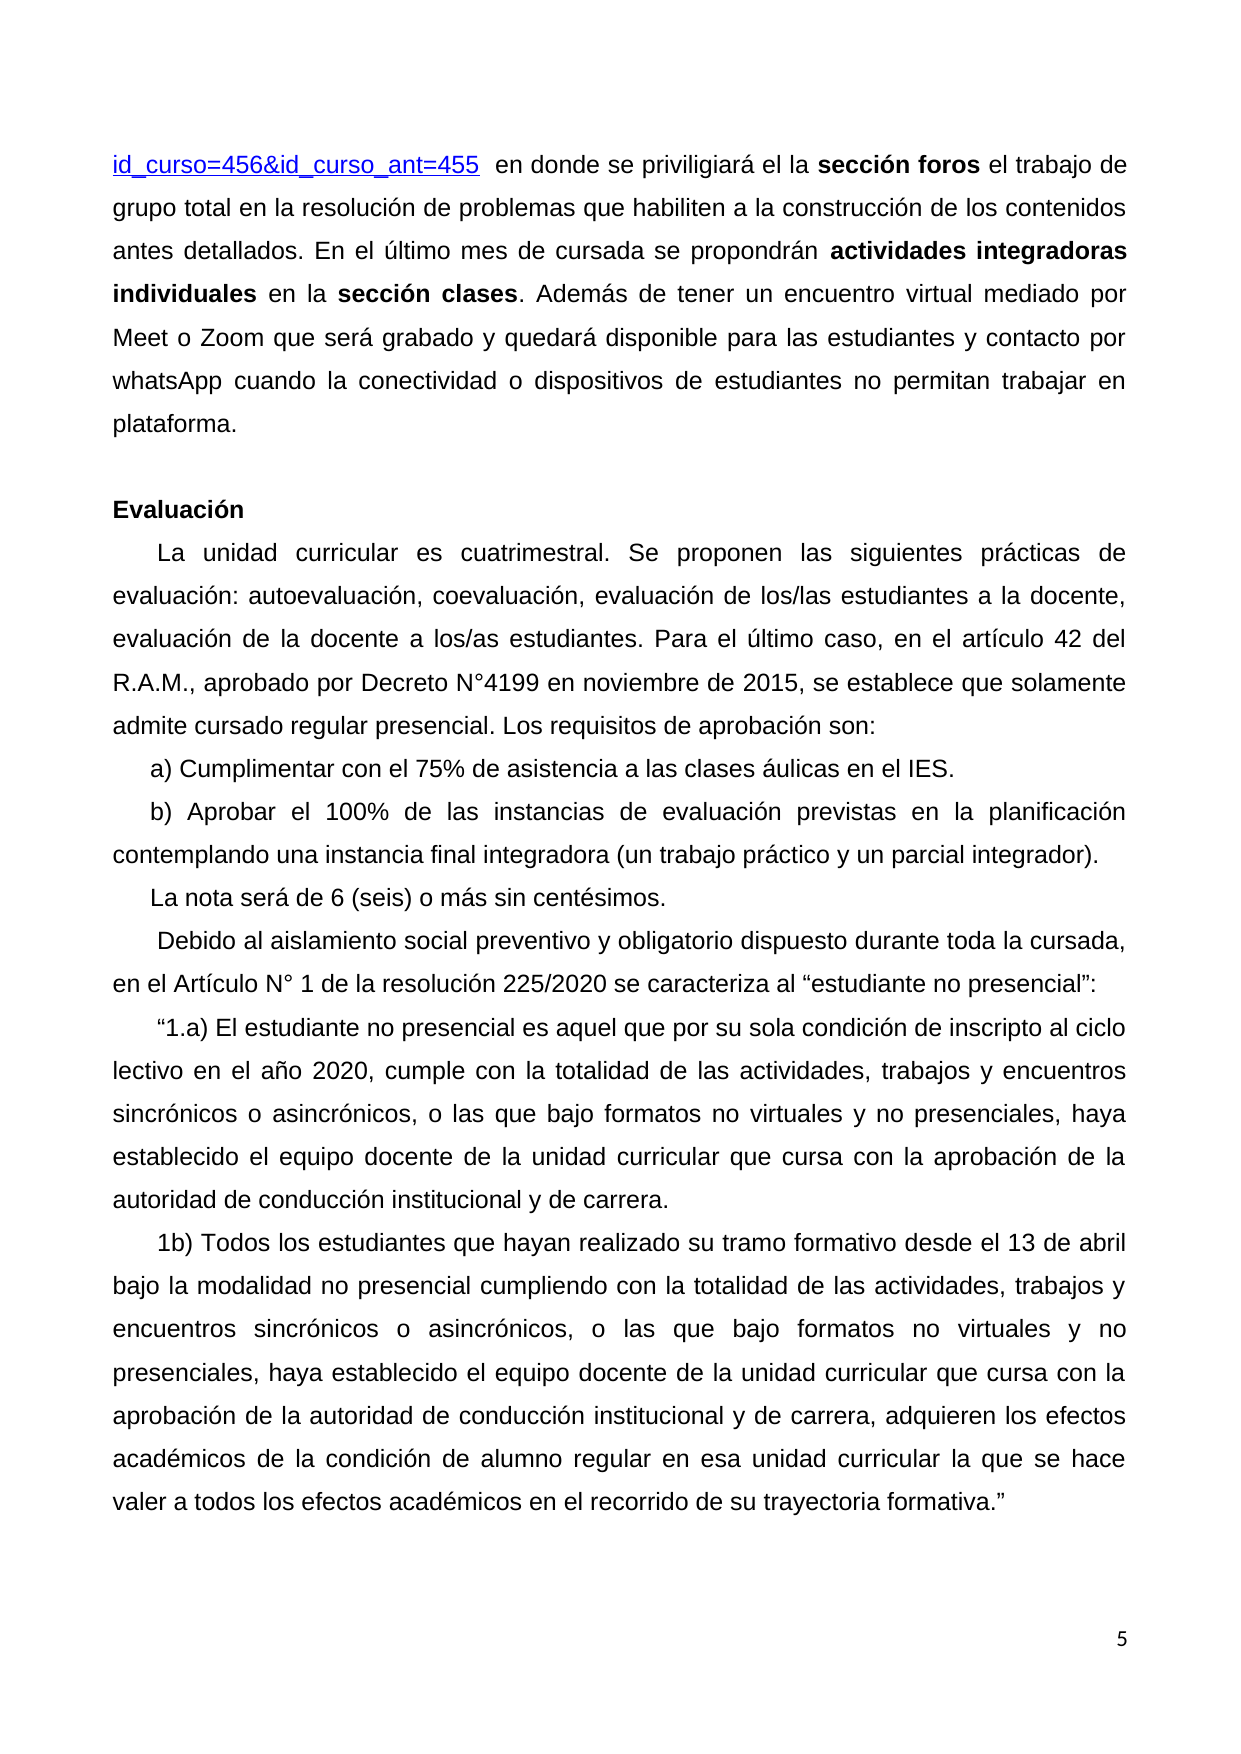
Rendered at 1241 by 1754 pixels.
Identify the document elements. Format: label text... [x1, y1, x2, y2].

text La unidad curricular es cuatrimestral. Se proponen las siguientes prácticas de evaluación: autoevaluación, coevaluación, evaluación de los/las estudiantes a la docente, evaluación de la docente a los/as estudiantes. Para el último caso, en el artículo 42 del R.A.M., aprobado por Decreto N°4199 en noviembre de 2015, se establece que solamente admite cursado regular presencial. Los requisitos de aprobación son: [112, 538, 1128, 739]
text b) Aprobar el 100% de las instancias de evaluación previstas en la planificación contemplando una instancia final integradora (un trabajo práctico y un parcial integrador). [112, 797, 1128, 869]
text Evaluación [112, 495, 1128, 524]
text Debido al aislamiento social preventivo y obligatorio dispuesto durante toda la cursada, en el Artículo N° 1 de la resolución 225/2020 se caracteriza al “estudiante no presencial”: [112, 926, 1128, 998]
text id_curso=456&id_curso_ant=455 en donde se priviligiará el la sección foros el trabajo de grupo total en la resolución de problemas que habiliten a la construcción de los contenidos antes detallados. En el último mes de cursada se propondrán actividades integradoras individuales en la sección clases. Además de tener un encuentro virtual mediado por Meet o Zoom que será grabado y quedará disponible para las estudiantes y contacto por whatsApp cuando la conectividad o dispositivos de estudiantes no permitan trabajar en plataforma. [112, 150, 1128, 437]
text a) Cumplimentar con el 75% de asistencia a las clases áulicas en el IES. [112, 754, 1128, 782]
text La nota será de 6 (seis) o más sin centésimos. [112, 883, 1128, 912]
text “1.a) El estudiante no presencial es aquel que por su sola condición de inscripto al ciclo lectivo en el año 2020, cumple con la totalidad de las actividades, trabajos y encuentros sincrónicos o asincrónicos, o las que bajo formatos no virtuales y no presenciales, haya establecido el equipo docente de la unidad curricular que cursa con la aprobación de la autoridad de conducción institucional y de carrera. [112, 1012, 1128, 1214]
text 1b) Todos los estudiantes que hayan realizado su tramo formativo desde el 13 de abril bajo la modalidad no presencial cumpliendo con la totalidad de las actividades, trabajos y encuentros sincrónicos o asincrónicos, o las que bajo formatos no virtuales y no presenciales, haya establecido el equipo docente de la unidad curricular que cursa con la aprobación de la autoridad de conducción institucional y de carrera, adquieren los efectos académicos de la condición de alumno regular en esa unidad curricular la que se hace valer a todos los efectos académicos en el recorrido de su trayectoria formativa.” [112, 1228, 1128, 1516]
